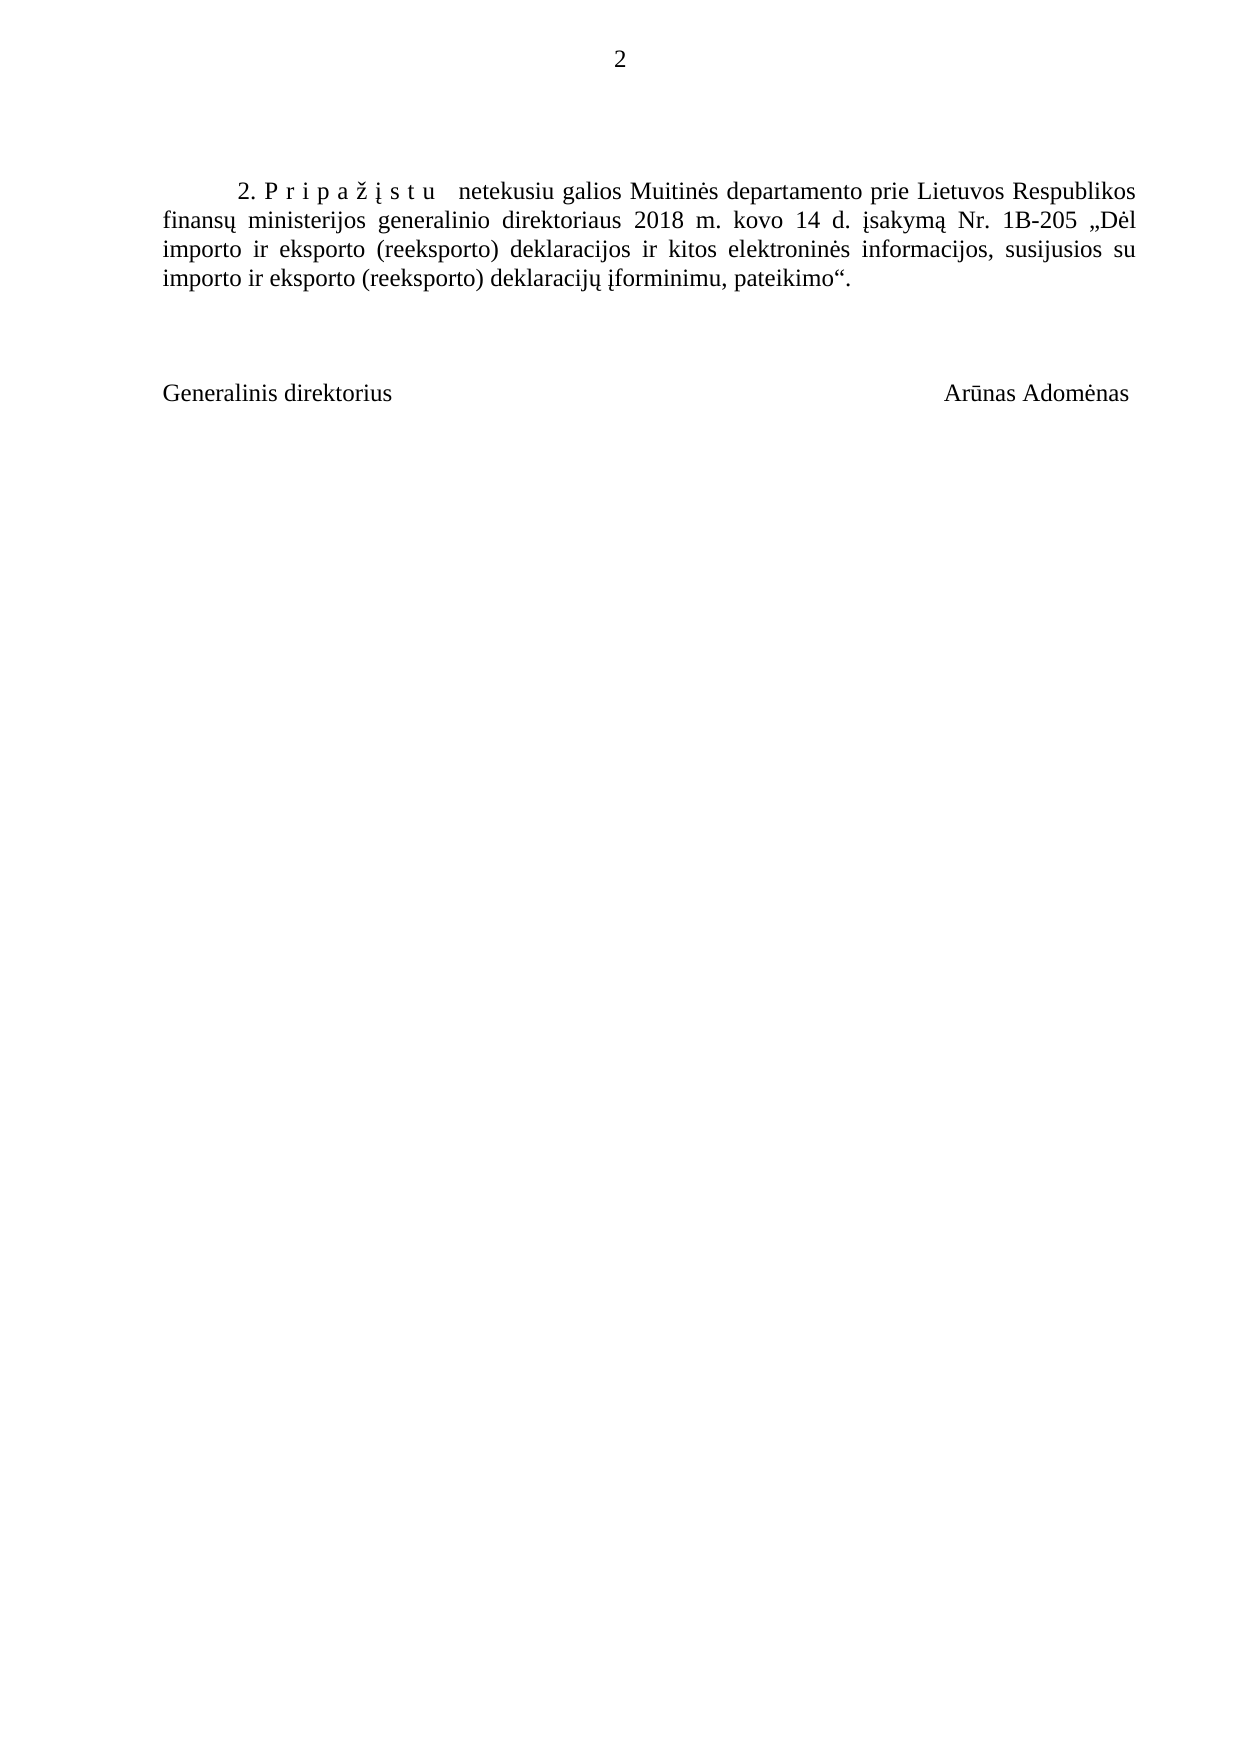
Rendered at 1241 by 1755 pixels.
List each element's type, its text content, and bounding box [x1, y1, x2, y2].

text Generalinis direktorius Arūnas Adomėnas [162, 378, 1137, 406]
text 2. P r i p a ž į s t u netekusiu galios Muitinės departamento prie Lietuvos Respublikos finansų ministerijos generalinio direktoriaus 2018 m. kovo 14 d. įsakymą Nr. 1B-205 „Dėl importo ir eksporto (reeksporto) deklaracijos ir kitos elektroninės informacijos, susijusios su importo ir eksporto (reeksporto) deklaracijų įforminimu, pateikimo“. [162, 176, 1137, 291]
